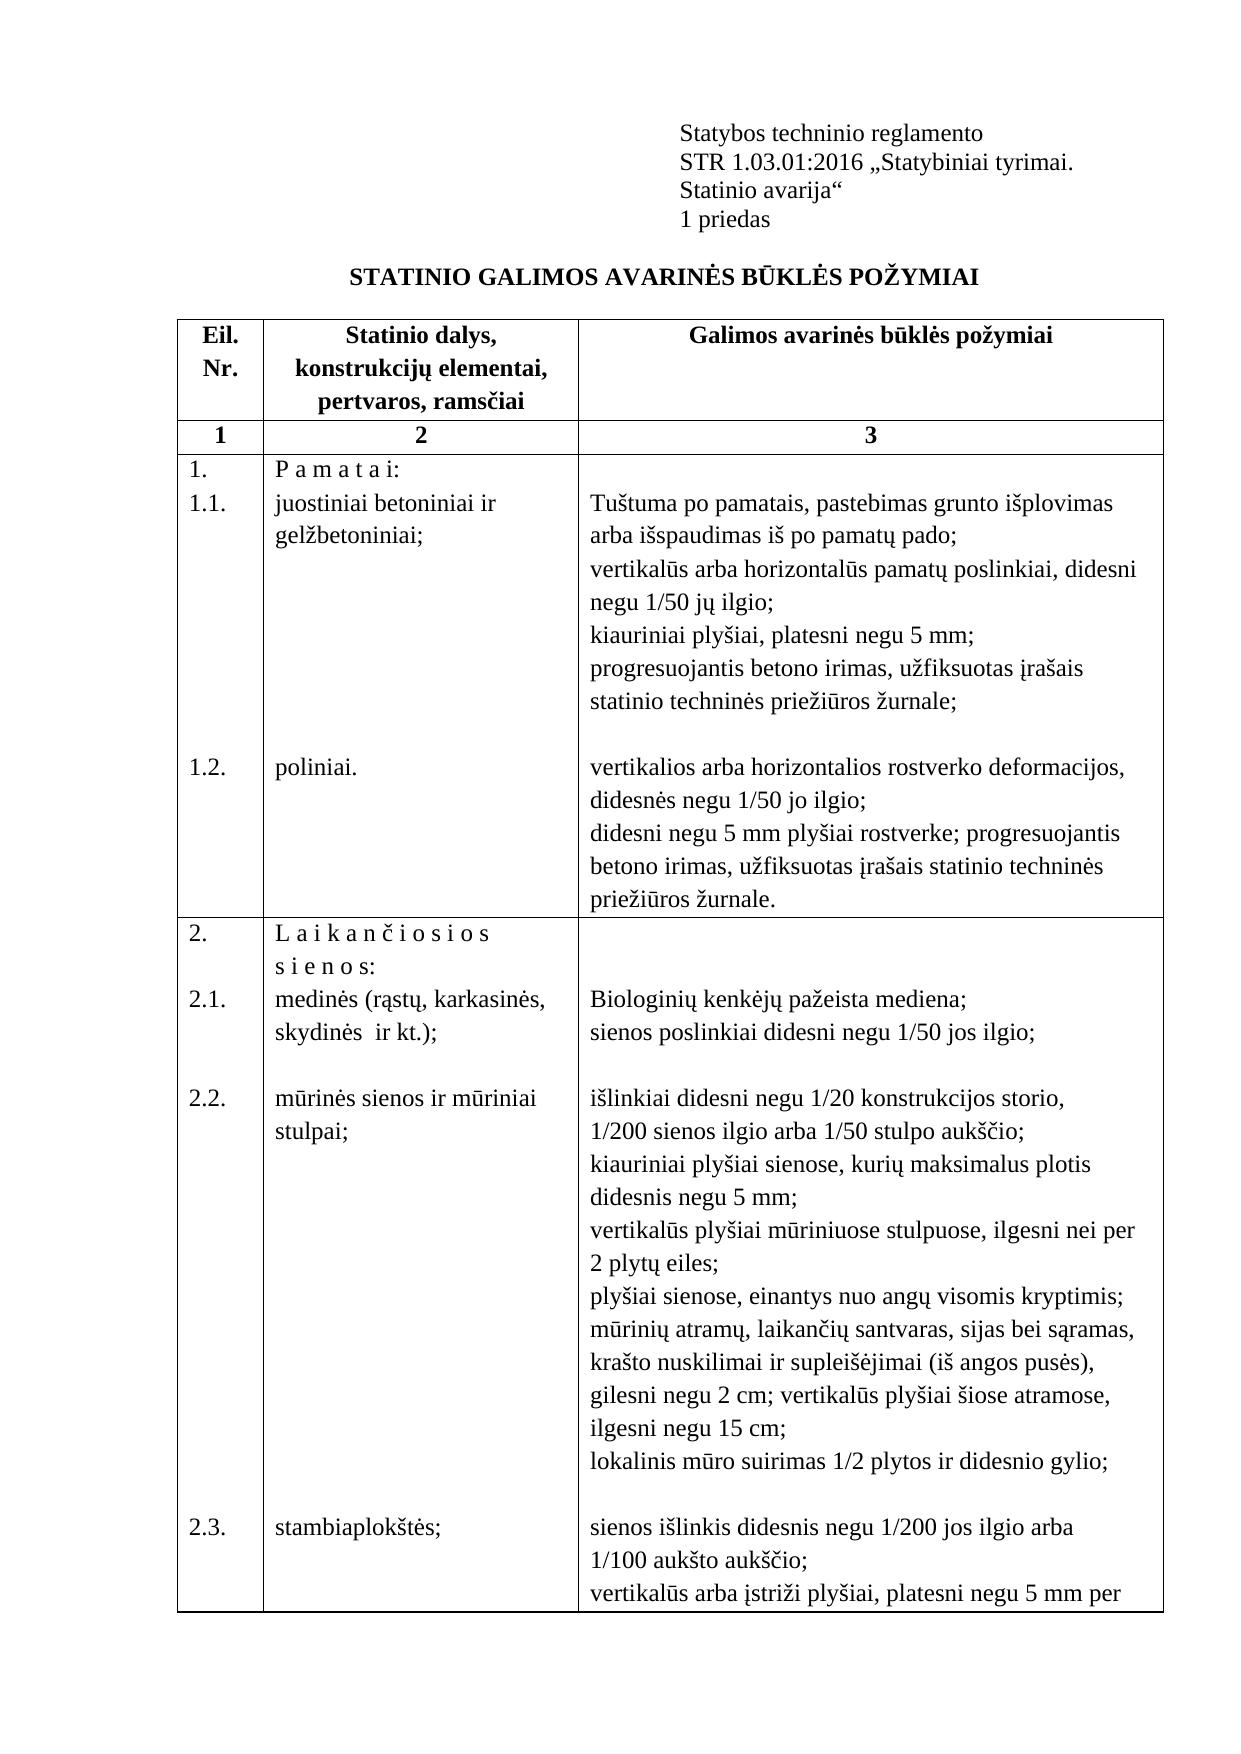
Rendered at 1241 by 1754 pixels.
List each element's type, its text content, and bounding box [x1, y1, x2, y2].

table_cell 1 [178, 421, 263, 453]
table_header Eil. Nr. [178, 320, 263, 419]
table_cell Tuštuma po pamatais, pastebimas grunto išplovimas arba išspaudimas iš po pamatų pado; vertikalūs arba horizontalūs pamatų poslinkiai, didesni negu 1/50 jų ilgio; kiauriniai plyšiai, platesni negu 5 mm; progresuojantis betono irimas, užfiksuotas įrašais statinio techninės priežiūros žurnale; vertikalios arba horizontalios rostverko deformacijos, didesnės negu 1/50 jo ilgio; didesni negu 5 mm plyšiai rostverke; progresuojantis betono irimas, užfiksuotas įrašais statinio techninės priežiūros žurnale. [579, 455, 1163, 917]
table_cell L a i k a n č i o s i o s s i e n o s: medinės (rąstų, karkasinės, skydinės ir kt.); mūrinės sienos ir mūriniai stulpai; stambiaplokštės; [264, 918, 578, 1611]
table_cell P a m a t a i: juostiniai betoniniai ir gelžbetoniniai; poliniai. [264, 455, 578, 917]
table_header Statinio dalys, konstrukcijų elementai, pertvaros, ramsčiai [264, 320, 578, 419]
table_header Galimos avarinės būklės požymiai [579, 320, 1163, 419]
table_cell 2. 2.1. 2.2. 2.3. [178, 918, 263, 1611]
table_cell 1. 1.1. 1.2. [178, 455, 263, 917]
table_cell 2 [264, 421, 578, 453]
subtitle STATINIO GALIMOS AVARINĖS BŪKLĖS POŽYMIAI [177, 262, 1152, 291]
table_cell Biologinių kenkėjų pažeista mediena; sienos poslinkiai didesni negu 1/50 jos ilgio; išlinkiai didesni negu 1/20 konstrukcijos storio, 1/200 sienos ilgio arba 1/50 stulpo aukščio; kiauriniai plyšiai sienose, kurių maksimalus plotis didesnis negu 5 mm; vertikalūs plyšiai mūriniuose stulpuose, ilgesni nei per 2 plytų eiles; plyšiai sienose, einantys nuo angų visomis kryptimis; mūrinių atramų, laikančių santvaras, sijas bei sąramas, krašto nuskilimai ir supleišėjimai (iš angos pusės), gilesni negu 2 cm; vertikalūs plyšiai šiose atramose, ilgesni negu 15 cm; lokalinis mūro suirimas 1/2 plytos ir didesnio gylio; sienos išlinkis didesnis negu 1/200 jos ilgio arba 1/100 aukšto aukščio; vertikalūs arba įstriži plyšiai, platesni negu 5 mm per [579, 918, 1163, 1611]
text Statybos techninio reglamento [177, 118, 1152, 147]
text 1 priedas [679, 204, 1152, 233]
table_cell 3 [579, 421, 1163, 453]
text STR 1.03.01:2016 „Statybiniai tyrimai. Statinio avarija“ [679, 147, 1152, 204]
